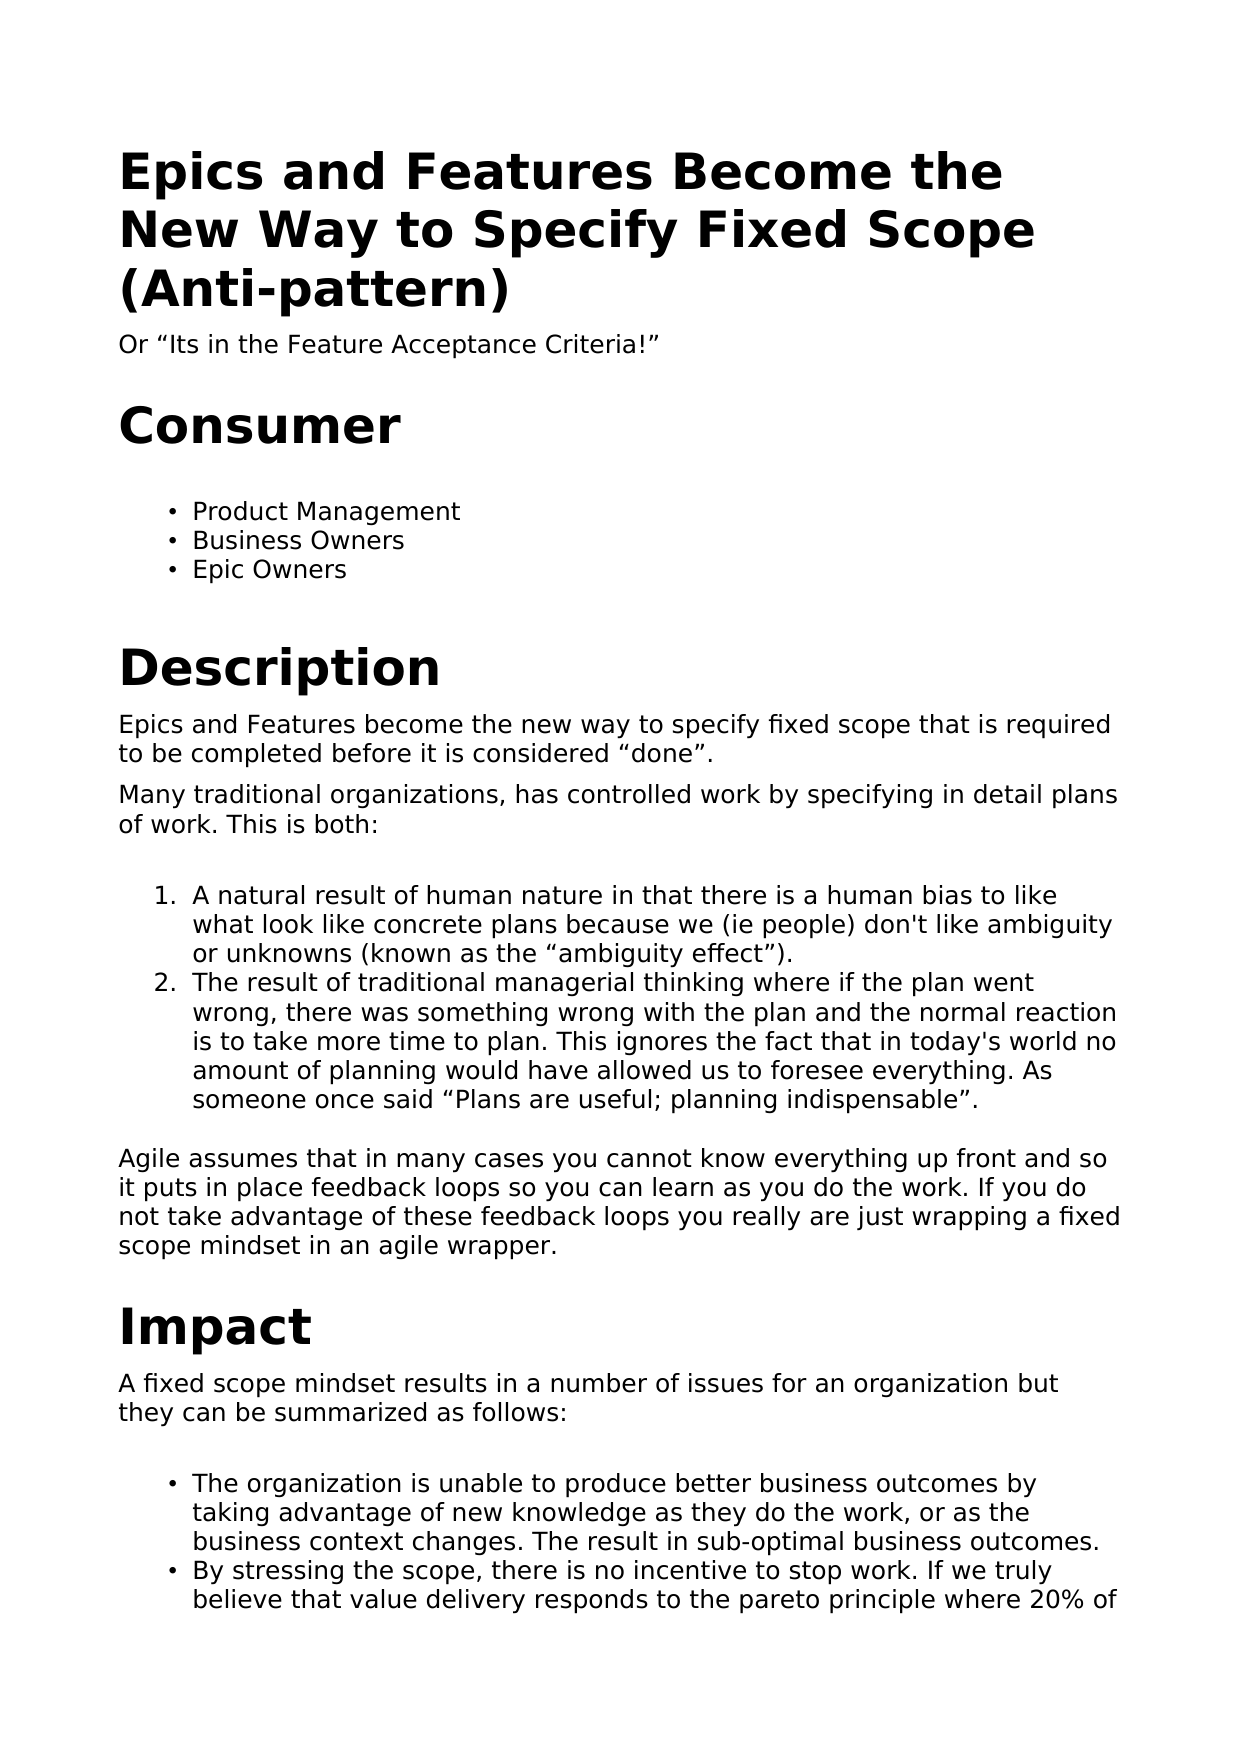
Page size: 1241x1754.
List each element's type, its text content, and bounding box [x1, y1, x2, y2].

text A fixed scope mindset results in a number of issues for an organization but they can be summarized as follows: [118, 1369, 1122, 1427]
text Many traditional organizations, has controlled work by specifying in detail plans of work. This is both: [118, 781, 1122, 839]
list The organization is unable to produce better business outcomes by taking advantage of new knowledge as they do the work, or as the business context changes. The result in sub-optimal business outcomes. [177, 1469, 1122, 1557]
list The result of traditional managerial thinking where if the plan went wrong, there was something wrong with the plan and the normal reaction is to take more time to plan. This ignores the fact that in today's world no amount of planning would have allowed us to foresee everything. As someone once said “Plans are useful; planning indispensable”. [177, 968, 1122, 1114]
subtitle Description [118, 639, 1122, 697]
list Epic Owners [177, 556, 1122, 585]
list By stressing the scope, there is no incentive to stop work. If we truly believe that value delivery responds to the pareto principle where 20% of [177, 1557, 1122, 1615]
text Epics and Features become the new way to specify fixed scope that is required to be completed before it is considered “done”. [118, 710, 1122, 768]
subtitle Impact [118, 1298, 1122, 1356]
list Business Owners [177, 526, 1122, 556]
list Product Management [177, 497, 1122, 526]
subtitle Epics and Features Become the New Way to Specify Fixed Scope (Anti-pattern) [118, 143, 1122, 318]
subtitle Consumer [118, 397, 1122, 455]
list A natural result of human nature in that there is a human bias to like what look like concrete plans because we (ie people) don't like ambiguity or unknowns (known as the “ambiguity effect”). [177, 881, 1122, 968]
text Or “Its in the Feature Acceptance Criteria!” [118, 330, 1122, 359]
text Agile assumes that in many cases you cannot know everything up front and so it puts in place feedback loops so you can learn as you do the work. If you do not take advantage of these feedback loops you really are just wrapping a fixed scope mindset in an agile wrapper. [118, 1144, 1122, 1261]
